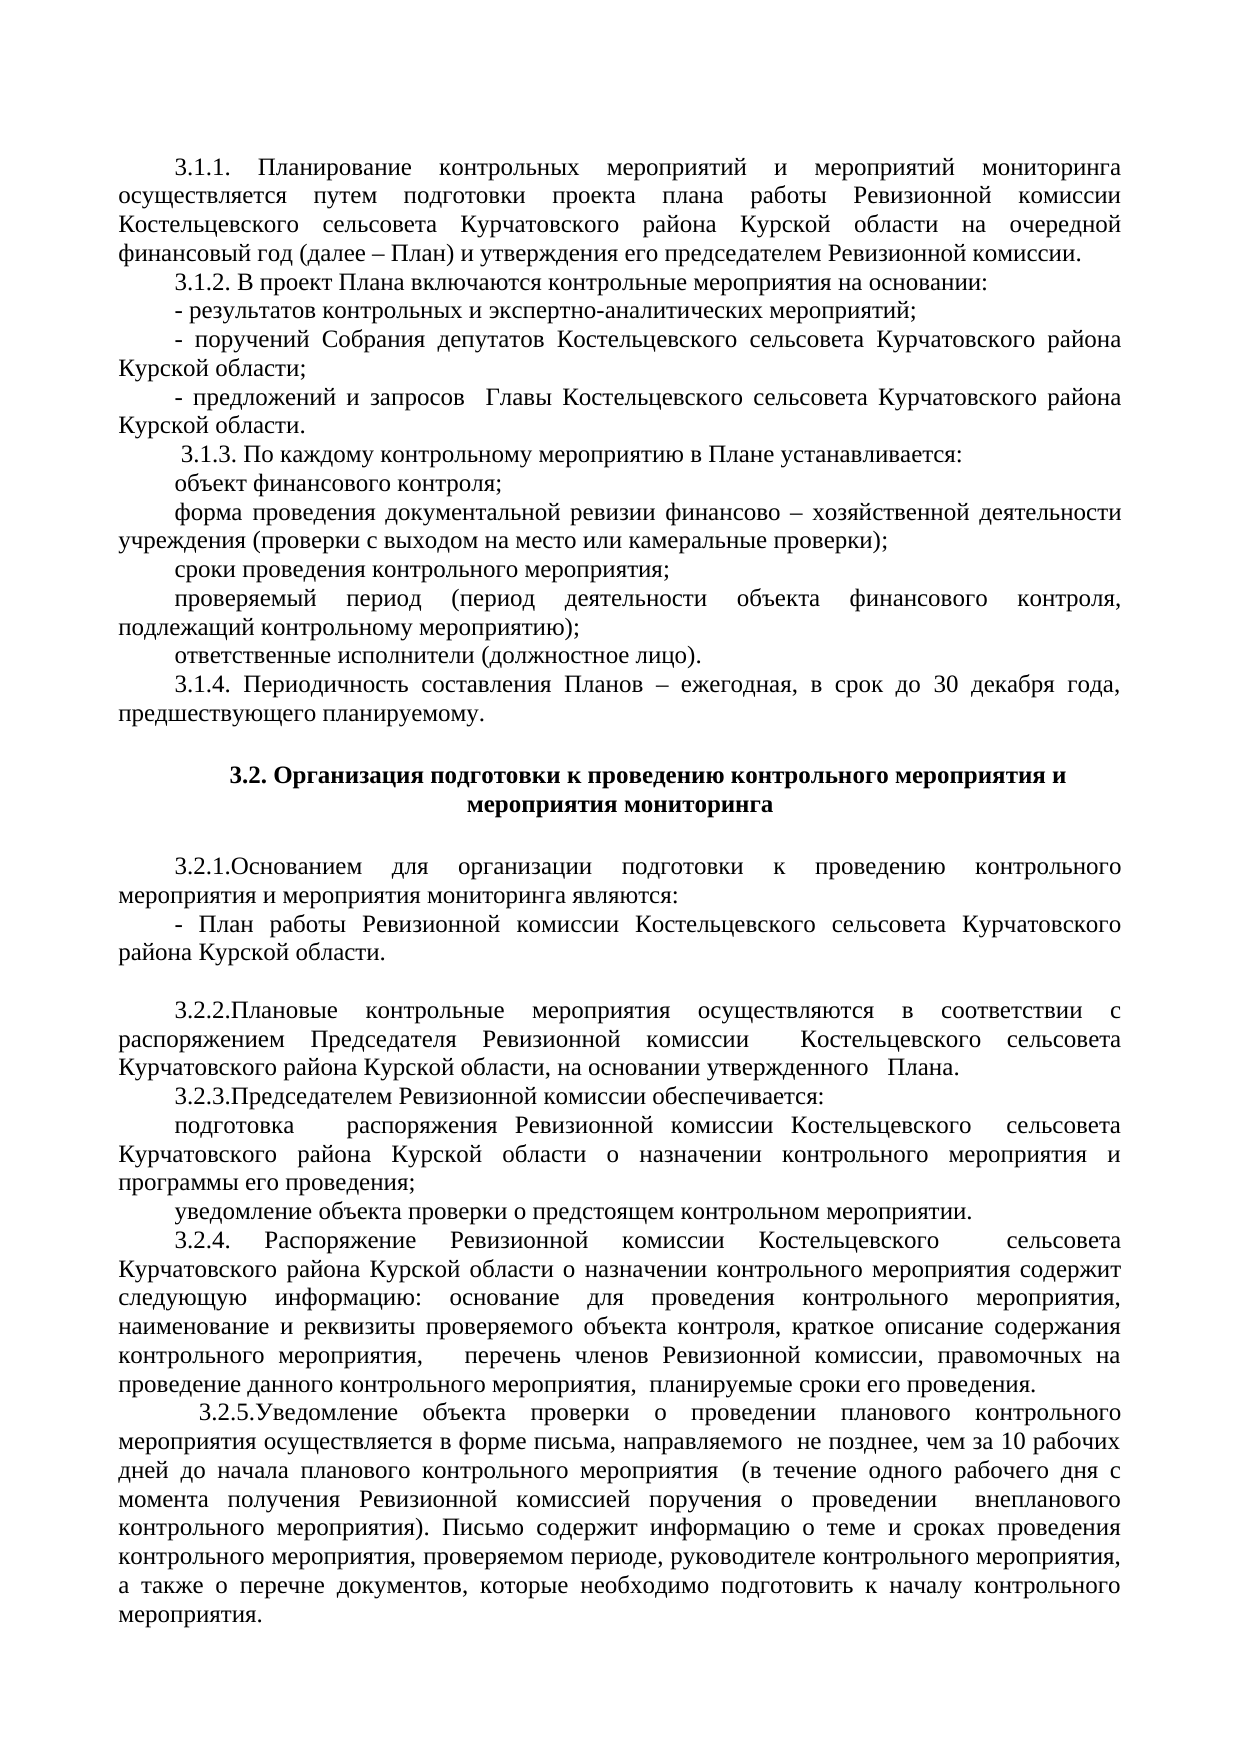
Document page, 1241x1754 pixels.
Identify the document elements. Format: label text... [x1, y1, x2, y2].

text 3.2. Организация подготовки к проведению контрольного мероприятия и мероприятия мониторинга [118, 760, 1122, 818]
text - План работы Ревизионной комиссии Костельцевского сельсовета Курчатовского района Курской области. [118, 909, 1122, 966]
text уведомление объекта проверки о предстоящем контрольном мероприятии. [118, 1196, 1122, 1225]
text 3.1.2. В проект Плана включаются контрольные мероприятия на основании: [118, 267, 1122, 295]
text форма проведения документальной ревизии финансово – хозяйственной деятельности учреждения (проверки с выходом на место или камеральные проверки); [118, 497, 1122, 554]
text - результатов контрольных и экспертно-аналитических мероприятий; [118, 295, 1122, 324]
text подготовка распоряжения Ревизионной комиссии Костельцевского сельсовета Курчатовского района Курской области о назначении контрольного мероприятия и программы его проведения; [118, 1110, 1122, 1196]
text 3.2.1.Основанием для организации подготовки к проведению контрольного мероприятия и мероприятия мониторинга являются: [118, 851, 1122, 909]
text 3.1.4. Периодичность составления Планов – ежегодная, в срок до 30 декабря года, предшествующего планируемому. [118, 669, 1122, 727]
text 3.1.1. Планирование контрольных мероприятий и мероприятий мониторинга осуществляется путем подготовки проекта плана работы Ревизионной комиссии Костельцевского сельсовета Курчатовского района Курской области на очередной финансовый год (далее – План) и утверждения его председателем Ревизионной комиссии. [118, 152, 1122, 267]
text объект финансового контроля; [118, 468, 1122, 497]
text 3.2.4. Распоряжение Ревизионной комиссии Костельцевского сельсовета Курчатовского района Курской области о назначении контрольного мероприятия содержит следующую информацию: основание для проведения контрольного мероприятия, наименование и реквизиты проверяемого объекта контроля, краткое описание содержания контрольного мероприятия, перечень членов Ревизионной комиссии, правомочных на проведение данного контрольного мероприятия, планируемые сроки его проведения. [118, 1225, 1122, 1397]
text проверяемый период (период деятельности объекта финансового контроля, подлежащий контрольному мероприятию); [118, 583, 1122, 640]
text ответственные исполнители (должностное лицо). [118, 640, 1122, 669]
text сроки проведения контрольного мероприятия; [118, 554, 1122, 583]
text 3.1.3. По каждому контрольному мероприятию в Плане устанавливается: [118, 439, 1122, 468]
text 3.2.5.Уведомление объекта проверки о проведении планового контрольного мероприятия осуществляется в форме письма, направляемого не позднее, чем за 10 рабочих дней до начала планового контрольного мероприятия (в течение одного рабочего дня с момента получения Ревизионной комиссией поручения о проведении внепланового контрольного мероприятия). Письмо содержит информацию о теме и сроках проведения контрольного мероприятия, проверяемом периоде, руководителе контрольного мероприятия, а также о перечне документов, которые необходимо подготовить к началу контрольного мероприятия. [118, 1397, 1122, 1627]
text 3.2.3.Председателем Ревизионной комиссии обеспечивается: [118, 1081, 1122, 1110]
text 3.2.2.Плановые контрольные мероприятия осуществляются в соответствии с распоряжением Председателя Ревизионной комиссии Костельцевского сельсовета Курчатовского района Курской области, на основании утвержденного Плана. [118, 995, 1122, 1081]
text - поручений Собрания депутатов Костельцевского сельсовета Курчатовского района Курской области; [118, 324, 1122, 382]
text - предложений и запросов Главы Костельцевского сельсовета Курчатовского района Курской области. [118, 382, 1122, 439]
